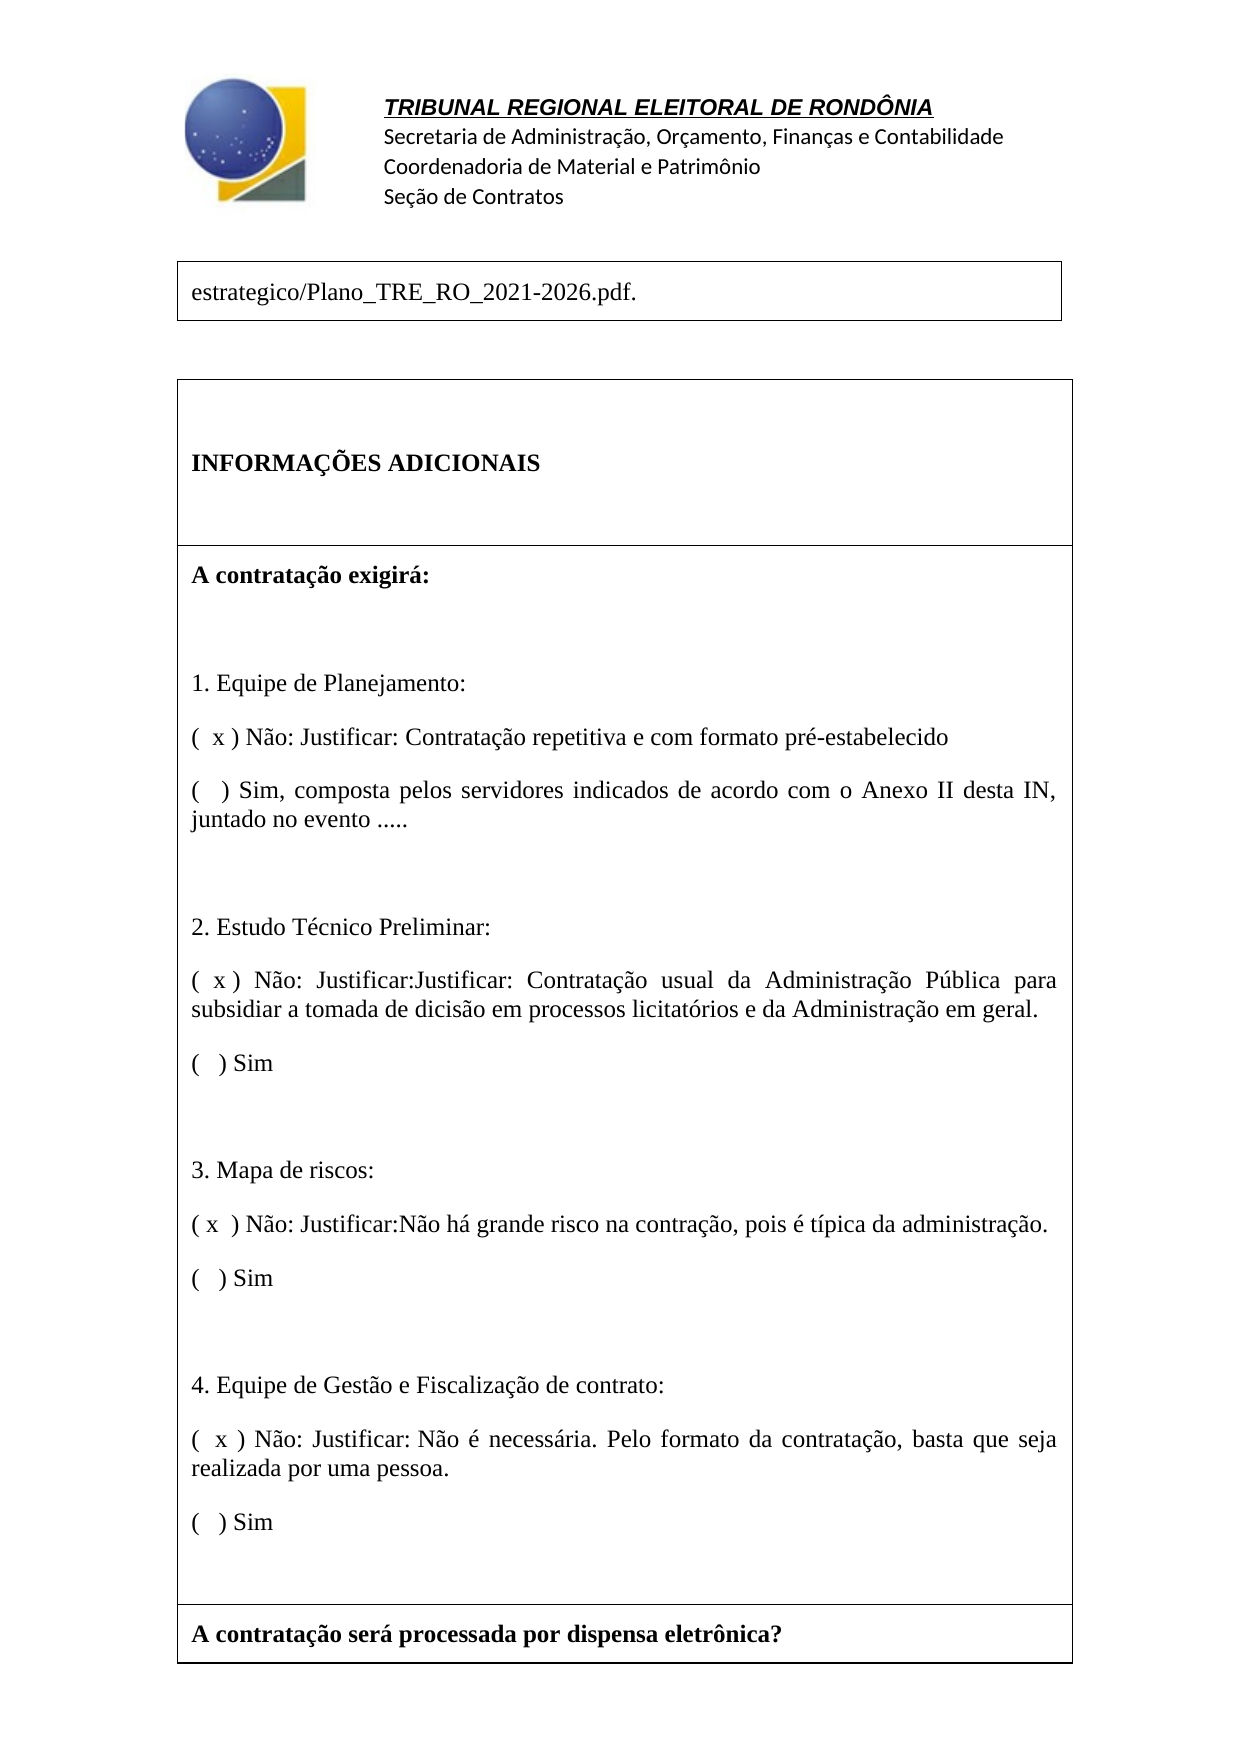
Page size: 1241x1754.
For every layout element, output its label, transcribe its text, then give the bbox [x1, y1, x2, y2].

table_cell A contratação será processada por dispensa eletrônica? [178, 1605, 1072, 1662]
table_cell A contratação exigirá: 1. Equipe de Planejamento: ( x ) Não: Justificar: Contratação repetitiva e com formato pré-estabelecido ( ) Sim, composta pelos servidores indicados de acordo com o Anexo II desta IN, juntado no evento ..... 2. Estudo Técnico Preliminar: ( x ) Não: Justificar:Justificar: Contratação usual da Administração Pública para subsidiar a tomada de dicisão em processos licitatórios e da Administração em geral. ( ) Sim 3. Mapa de riscos: ( x ) Não: Justificar:Não há grande risco na contração, pois é típica da administração. ( ) Sim 4. Equipe de Gestão e Fiscalização de contrato: ( x ) Não: Justificar: Não é necessária. Pelo formato da contratação, basta que seja realizada por uma pessoa. ( ) Sim [178, 546, 1072, 1603]
table_header INFORMAÇÕES ADICIONAIS [178, 380, 1072, 545]
table_cell estrategico/Plano_TRE_RO_2021-2026.pdf. [178, 262, 1061, 319]
